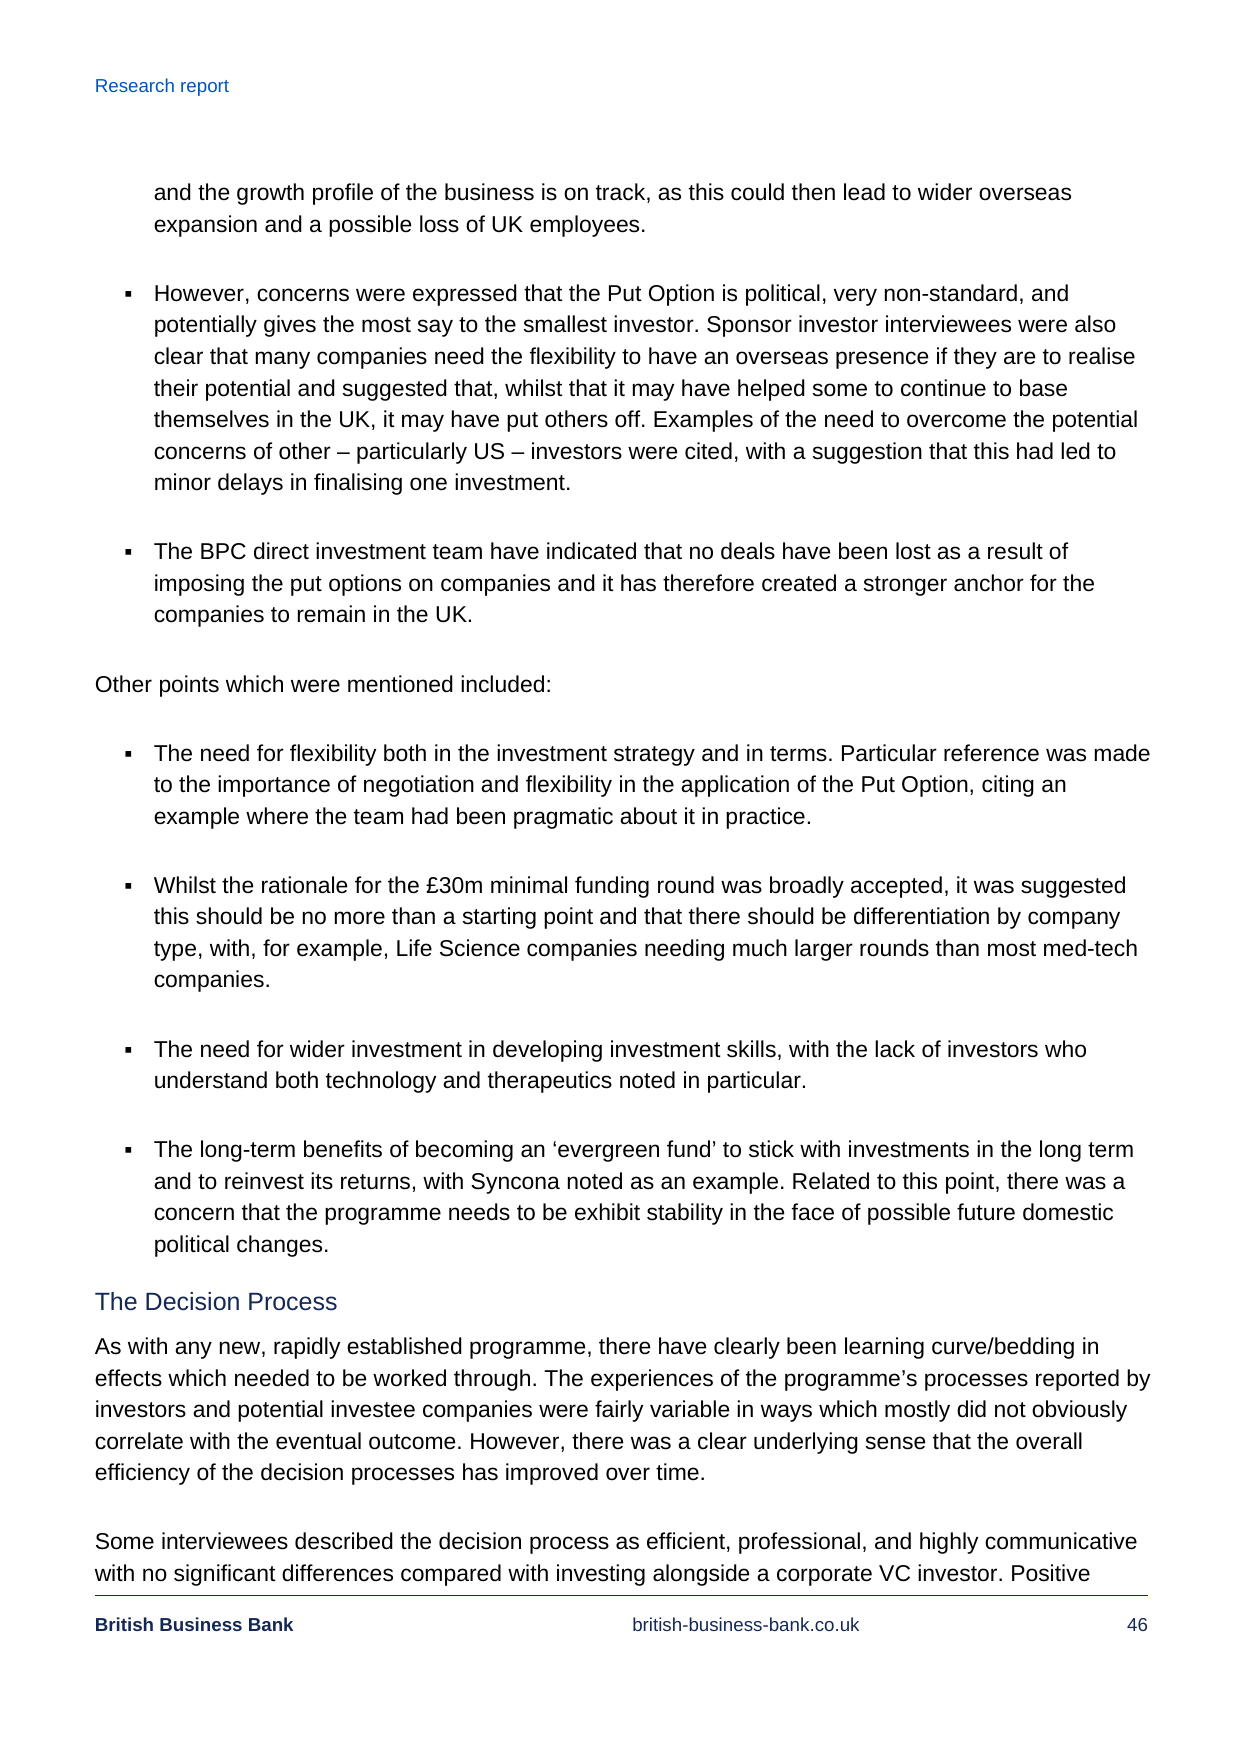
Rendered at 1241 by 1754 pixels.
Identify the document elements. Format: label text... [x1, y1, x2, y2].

list and the growth profile of the business is on track, as this could then lead to wider overseas expansion and a possible loss of UK employees. [124, 179, 1152, 237]
list Whilst the rationale for the £30m minimal funding round was broadly accepted, it was suggested this should be no more than a starting point and that there should be differentiation by company type, with, for example, Life Science companies needing much larger rounds than most med-tech companies. [124, 872, 1152, 993]
list Other points which were mentioned included: [94, 671, 1152, 697]
list The BPC direct investment team have indicated that no deals have been lost as a result of imposing the put options on companies and it has therefore created a stronger anchor for the companies to remain in the UK. [124, 538, 1152, 628]
list The need for wider investment in developing investment skills, with the lack of investors who understand both technology and therapeutics noted in particular. [124, 1036, 1152, 1093]
list The long-term benefits of becoming an ‘evergreen fund’ to stick with investments in the long term and to reinvest its returns, with Syncona noted as an example. Related to this point, there was a concern that the programme needs to be exhibit stability in the face of possible future domestic political changes. [124, 1136, 1152, 1257]
subtitle The Decision Process [94, 1287, 1152, 1316]
list As with any new, rapidly established programme, there have clearly been learning curve/bedding in effects which needed to be worked through. The experiences of the programme’s processes reported by investors and potential investee companies were fairly variable in ways which mostly did not obviously correlate with the eventual outcome. However, there was a clear underlying sense that the overall efficiency of the decision processes has improved over time. [94, 1333, 1152, 1486]
list The need for flexibility both in the investment strategy and in terms. Particular reference was made to the importance of negotiation and flexibility in the application of the Put Option, citing an example where the team had been pragmatic about it in practice. [124, 739, 1152, 829]
text Some interviewees described the decision process as efficient, professional, and highly communicative with no significant differences compared with investing alongside a corporate VC investor. Positive [94, 1528, 1152, 1586]
list However, concerns were expressed that the Put Option is political, very non-standard, and potentially gives the most say to the smallest investor. Sponsor investor interviewees were also clear that many companies need the flexibility to have an overseas presence if they are to realise their potential and suggested that, whilst that it may have helped some to continue to base themselves in the UK, it may have put others off. Examples of the need to overcome the potential concerns of other – particularly US – investors were cited, with a suggestion that this had led to minor delays in finalising one investment. [124, 280, 1152, 496]
